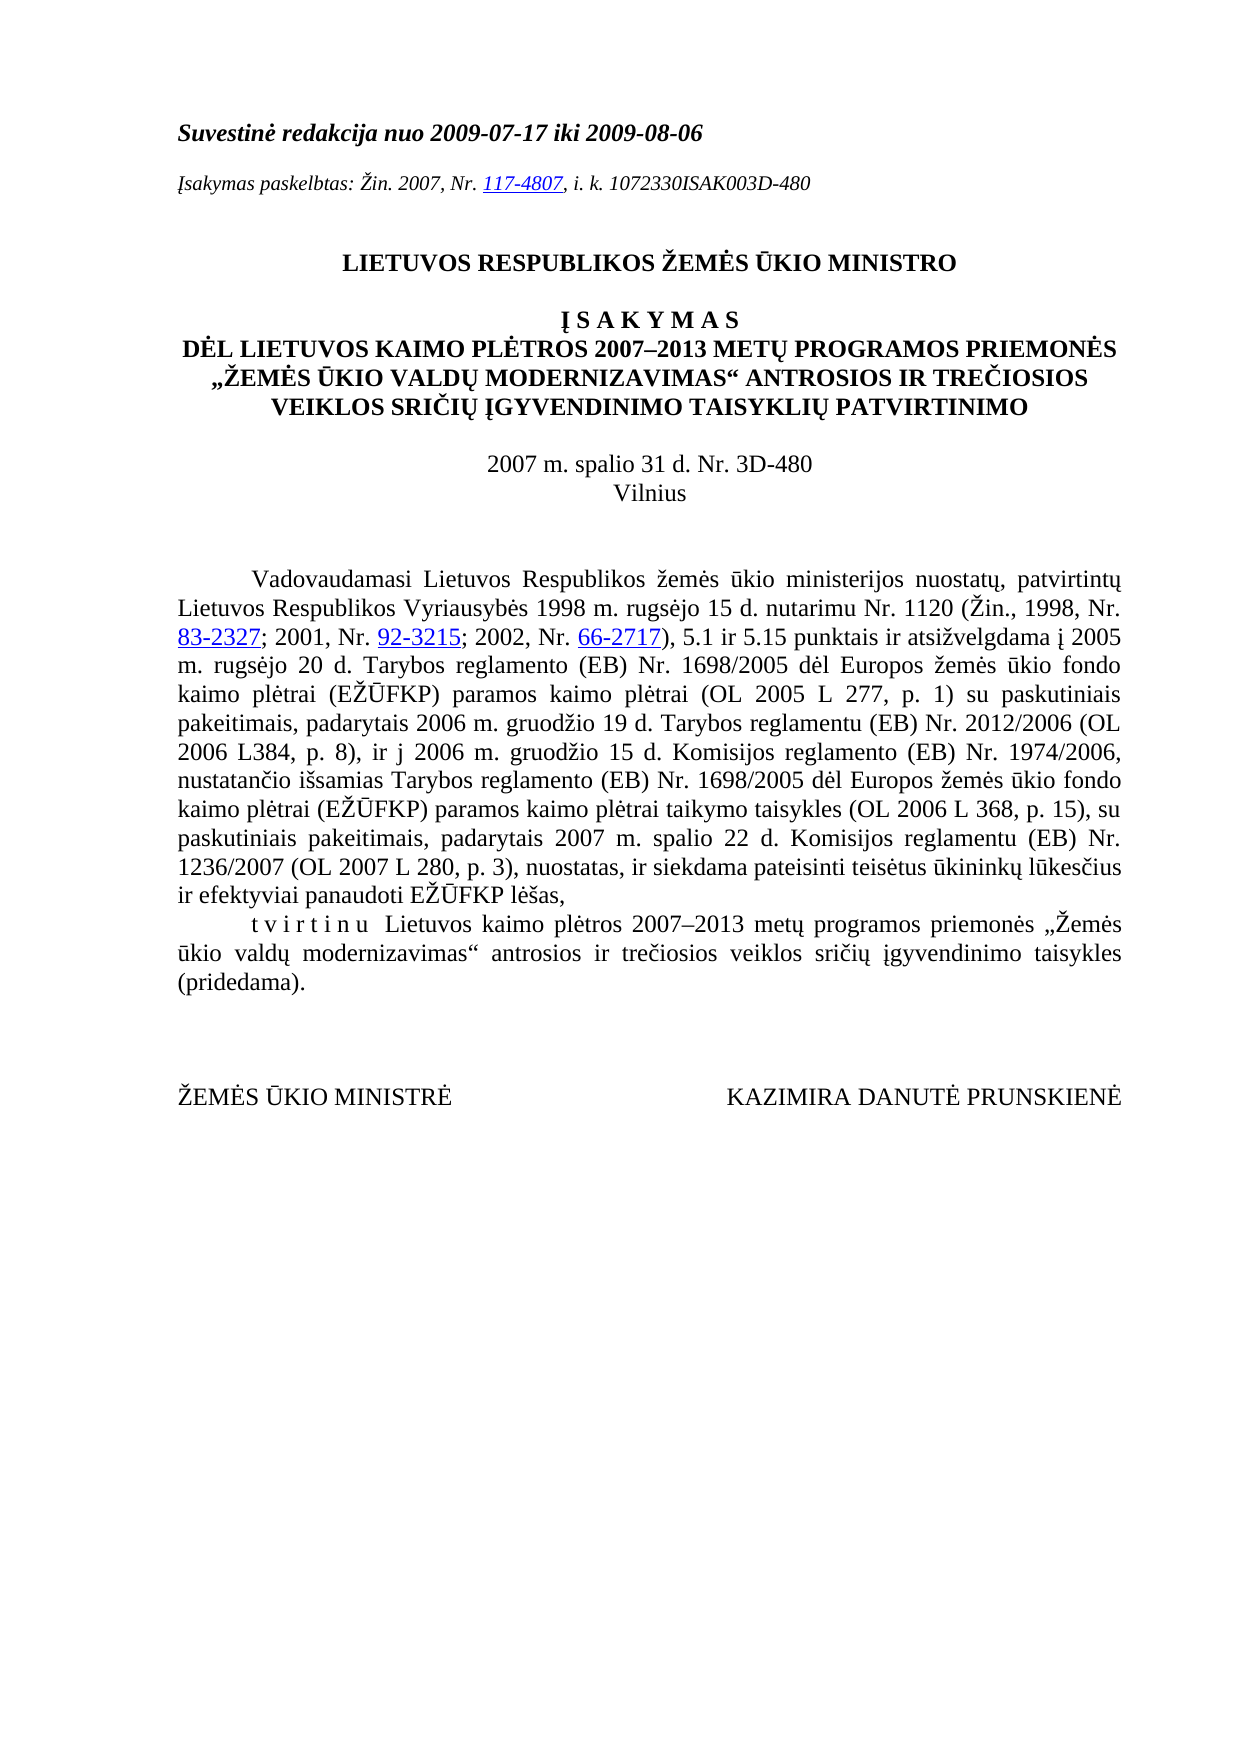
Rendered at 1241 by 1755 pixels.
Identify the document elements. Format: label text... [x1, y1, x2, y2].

text Vilnius [177, 478, 1122, 507]
text tvirtinu Lietuvos kaimo plėtros 2007–2013 metų programos priemonės „Žemės ūkio valdų modernizavimas“ antrosios ir trečiosios veiklos sričių įgyvendinimo taisykles (pridedama). [177, 909, 1122, 995]
text LIETUVOS RESPUBLIKOS ŽEMĖS ŪKIO MINISTRO [177, 248, 1122, 277]
text 2007 m. spalio 31 d. Nr. 3D-480 [177, 449, 1122, 478]
text Įsakymas paskelbtas: Žin. 2007, Nr. 117-4807, i. k. 1072330ISAK003D-480 [177, 171, 1122, 195]
text Suvestinė redakcija nuo 2009-07-17 iki 2009-08-06 [177, 118, 1122, 147]
text ŽEMĖS ŪKIO MINISTRĖ KAZIMIRA DANUTĖ PRUNSKIENĖ [177, 1082, 1122, 1110]
text Vadovaudamasi Lietuvos Respublikos žemės ūkio ministerijos nuostatų, patvirtintų Lietuvos Respublikos Vyriausybės 1998 m. rugsėjo 15 d. nutarimu Nr. 1120 (Žin., 1998, Nr. 83-2327; 2001, Nr. 92-3215; 2002, Nr. 66-2717), 5.1 ir 5.15 punktais ir atsižvelgdama į 2005 m. rugsėjo 20 d. Tarybos reglamento (EB) Nr. 1698/2005 dėl Europos žemės ūkio fondo kaimo plėtrai (EŽŪFKP) paramos kaimo plėtrai (OL 2005 L 277, p. 1) su paskutiniais pakeitimais, padarytais 2006 m. gruodžio 19 d. Tarybos reglamentu (EB) Nr. 2012/2006 (OL 2006 L384, p. 8), ir j 2006 m. gruodžio 15 d. Komisijos reglamento (EB) Nr. 1974/2006, nustatančio išsamias Tarybos reglamento (EB) Nr. 1698/2005 dėl Europos žemės ūkio fondo kaimo plėtrai (EŽŪFKP) paramos kaimo plėtrai taikymo taisykles (OL 2006 L 368, p. 15), su paskutiniais pakeitimais, padarytais 2007 m. spalio 22 d. Komisijos reglamentu (EB) Nr. 1236/2007 (OL 2007 L 280, p. 3), nuostatas, ir siekdama pateisinti teisėtus ūkininkų lūkesčius ir efektyviai panaudoti EŽŪFKP lėšas, [177, 564, 1122, 909]
text Į S A K Y M A S [177, 305, 1122, 334]
text DĖL LIETUVOS KAIMO PLĖTROS 2007–2013 METŲ PROGRAMOS PRIEMONĖS „ŽEMĖS ŪKIO VALDŲ MODERNIZAVIMAS“ ANTROSIOS IR TREČIOSIOS VEIKLOS SRIČIŲ ĮGYVENDINIMO TAISYKLIŲ PATVIRTINIMO [177, 334, 1122, 420]
